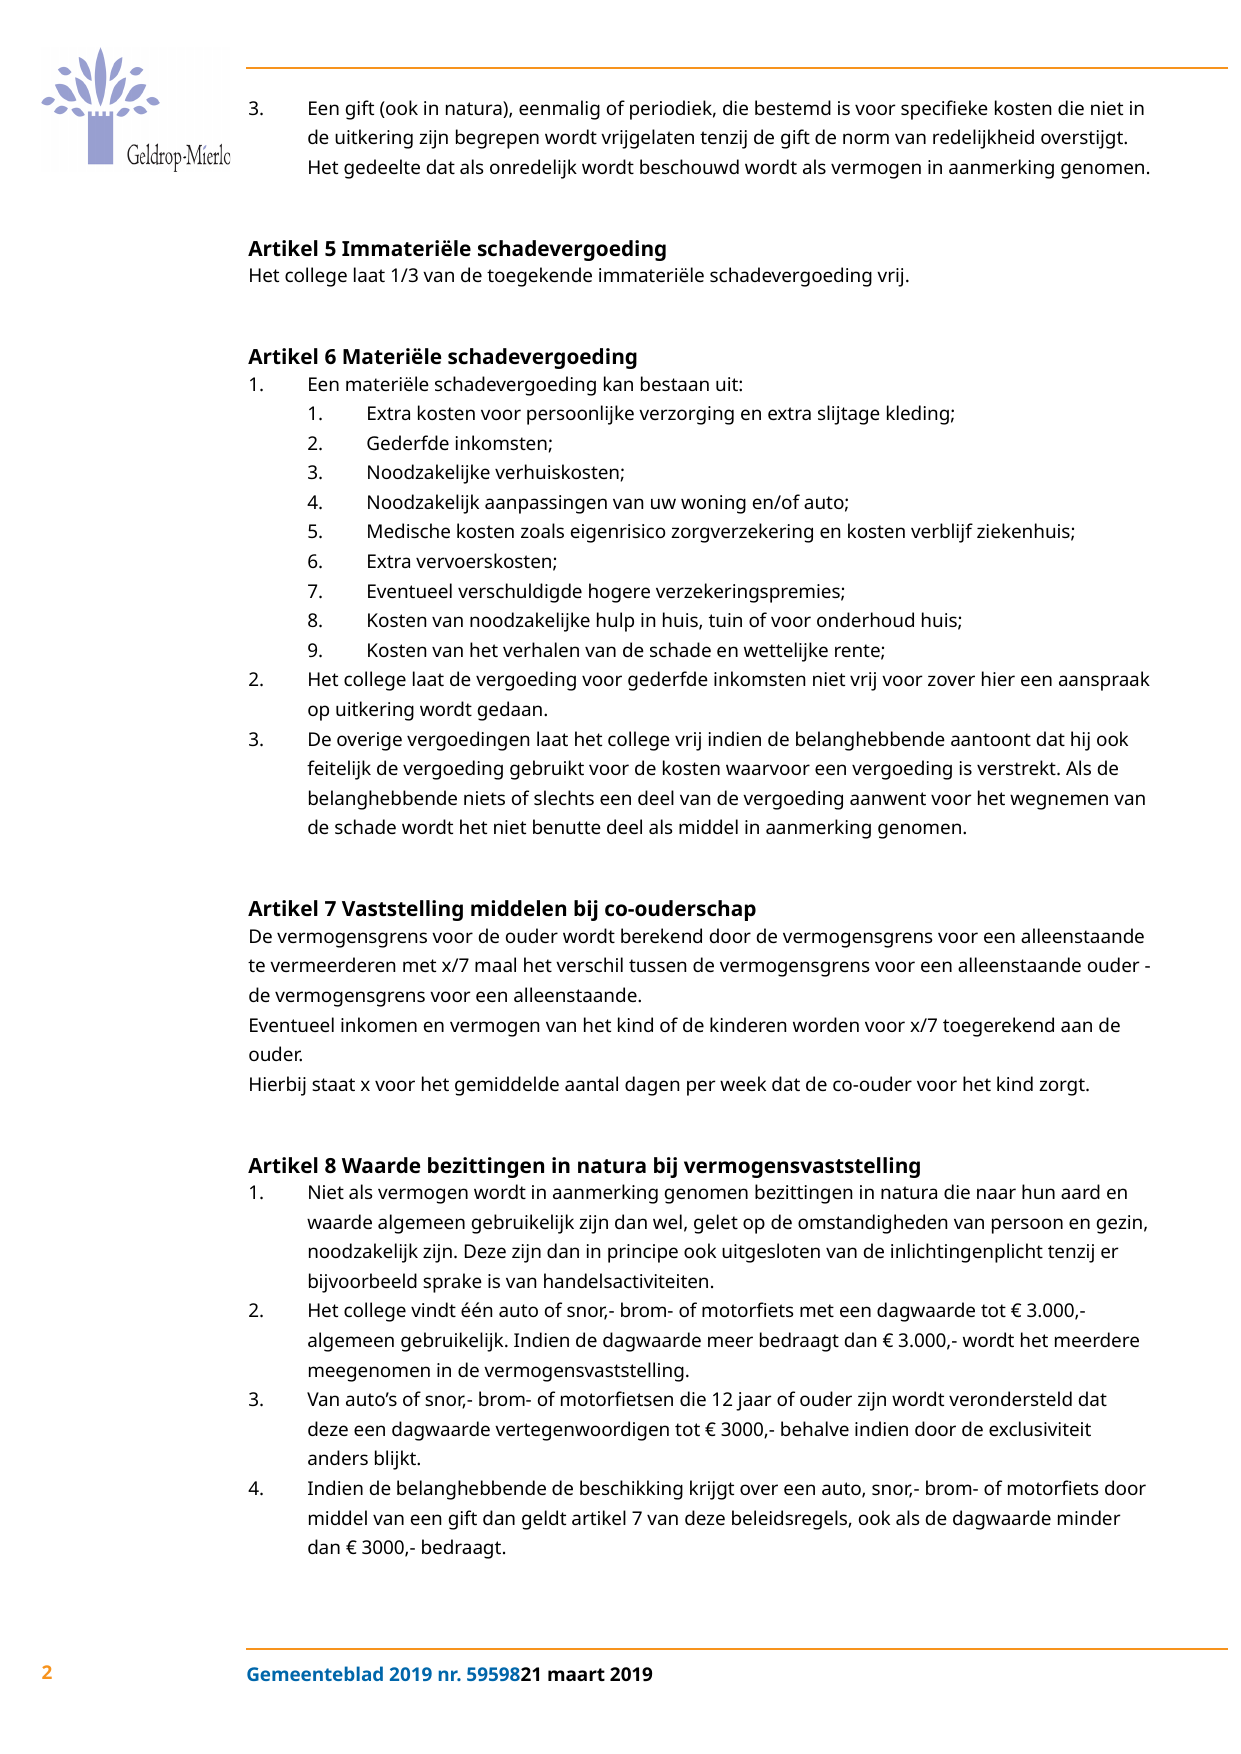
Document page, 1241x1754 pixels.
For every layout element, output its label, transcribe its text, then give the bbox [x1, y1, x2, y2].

list Noodzakelijk aanpassingen van uw woning en/of auto; [307, 489, 1152, 515]
list Kosten van noodzakelijke hulp in huis, tuin of voor onderhoud huis; [307, 607, 1152, 633]
list Eventueel verschuldigde hogere verzekeringspremies; [307, 578, 1152, 604]
text De vermogensgrens voor de ouder wordt berekend door de vermogensgrens voor een alleenstaande te vermeerderen met x/7 maal het verschil tussen de vermogensgrens voor een alleenstaande ouder - de vermogensgrens voor een alleenstaande. [248, 923, 1152, 1008]
text Het college laat 1/3 van de toegekende immateriële schadevergoeding vrij. [248, 262, 1152, 288]
list Extra vervoerskosten; [307, 548, 1152, 574]
list Noodzakelijke verhuiskosten; [307, 459, 1152, 485]
list Medische kosten zoals eigenrisico zorgverzekering en kosten verblijf ziekenhuis; [307, 519, 1152, 544]
text Hierbij staat x voor het gemiddelde aantal dagen per week dat de co-ouder voor het kind zorgt. [248, 1071, 1152, 1097]
text Eventueel inkomen en vermogen van het kind of de kinderen worden voor x/7 toegerekend aan de ouder. [248, 1012, 1152, 1067]
list Een gift (ook in natura), eenmalig of periodiek, die bestemd is voor specifieke kosten die niet in de uitkering zijn begrepen wordt vrijgelaten tenzij de gift de norm van redelijkheid overstijgt. Het gedeelte dat als onredelijk wordt beschouwd wordt als vermogen in aanmerking genomen. [248, 95, 1152, 180]
list Indien de belanghebbende de beschikking krijgt over een auto, snor,- brom- of motorfiets door middel van een gift dan geldt artikel 7 van deze beleidsregels, ook als de dagwaarde minder dan € 3000,- bedraagt. [248, 1475, 1152, 1560]
list Een materiële schadevergoeding kan bestaan uit: [248, 371, 1152, 397]
list Extra kosten voor persoonlijke verzorging en extra slijtage kleding; [307, 400, 1152, 426]
list Kosten van het verhalen van de schade en wettelijke rente; [307, 637, 1152, 663]
list Niet als vermogen wordt in aanmerking genomen bezittingen in natura die naar hun aard en waarde algemeen gebruikelijk zijn dan wel, gelet op de omstandigheden van persoon en gezin, noodzakelijk zijn. Deze zijn dan in principe ook uitgesloten van de inlichtingenplicht tenzij er bijvoorbeeld sprake is van handelsactiviteiten. [248, 1179, 1152, 1294]
text Artikel 5 Immateriële schadevergoeding [248, 234, 1152, 262]
picture [41, 47, 231, 172]
text Artikel 8 Waarde bezittingen in natura bij vermogensvaststelling [248, 1151, 1152, 1179]
list Het college laat de vergoeding voor gederfde inkomsten niet vrij voor zover hier een aanspraak op uitkering wordt gedaan. [248, 667, 1152, 722]
text Artikel 7 Vaststelling middelen bij co-ouderschap [248, 894, 1152, 923]
list Van auto’s of snor,- brom- of motorfietsen die 12 jaar of ouder zijn wordt verondersteld dat deze een dagwaarde vertegenwoordigen tot € 3000,- behalve indien door de exclusiviteit anders blijkt. [248, 1386, 1152, 1471]
list Gederfde inkomsten; [307, 430, 1152, 456]
list De overige vergoedingen laat het college vrij indien de belanghebbende aantoont dat hij ook feitelijk de vergoeding gebruikt voor de kosten waarvoor een vergoeding is verstrekt. Als de belanghebbende niets of slechts een deel van de vergoeding aanwent voor het wegnemen van de schade wordt het niet benutte deel als middel in aanmerking genomen. [248, 726, 1152, 840]
text Artikel 6 Materiële schadevergoeding [248, 342, 1152, 371]
list Het college vindt één auto of snor,- brom- of motorfiets met een dagwaarde tot € 3.000,- algemeen gebruikelijk. Indien de dagwaarde meer bedraagt dan € 3.000,- wordt het meerdere meegenomen in de vermogensvaststelling. [248, 1298, 1152, 1383]
